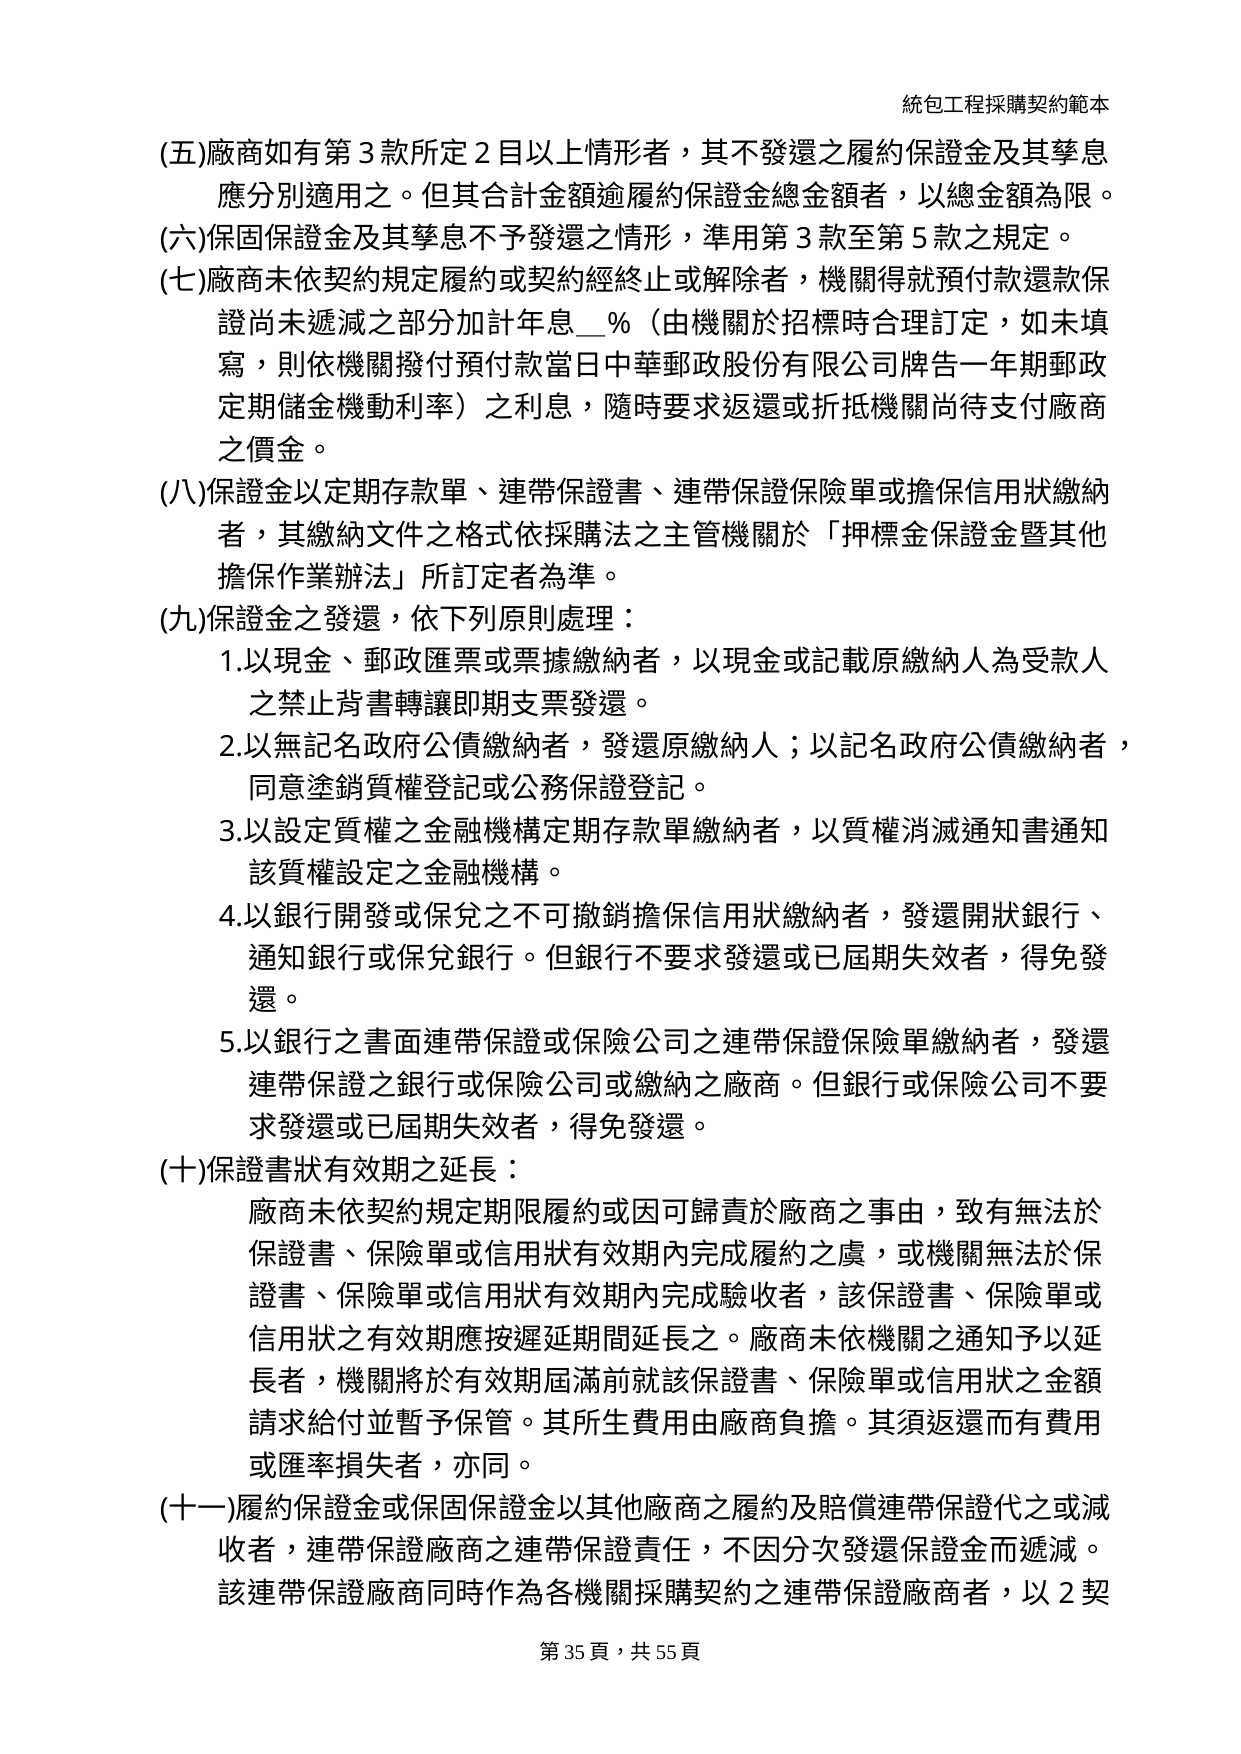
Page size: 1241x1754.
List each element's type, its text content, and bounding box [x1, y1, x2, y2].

text 1.以現金、郵政匯票或票據繳納者，以現金或記載原繳納人為受款人之禁止背書轉讓即期支票發還。 [218, 638, 1110, 723]
text (十一)履約保證金或保固保證金以其他廠商之履約及賠償連帶保證代之或減收者，連帶保證廠商之連帶保證責任，不因分次發還保證金而遞減。該連帶保證廠商同時作為各機關採購契約之連帶保證廠商者，以2契 [159, 1484, 1110, 1612]
text (八)保證金以定期存款單、連帶保證書、連帶保證保險單或擔保信用狀繳納者，其繳納文件之格式依採購法之主管機關於「押標金保證金暨其他擔保作業辦法」所訂定者為準。 [159, 469, 1110, 596]
text (七)廠商未依契約規定履約或契約經終止或解除者，機關得就預付款還款保證尚未遞減之部分加計年息＿%（由機關於招標時合理訂定，如未填寫，則依機關撥付預付款當日中華郵政股份有限公司牌告一年期郵政定期儲金機動利率）之利息，隨時要求返還或折抵機關尚待支付廠商之價金。 [159, 257, 1110, 469]
text 3.以設定質權之金融機構定期存款單繳納者，以質權消滅通知書通知該質權設定之金融機構。 [218, 807, 1110, 892]
text 廠商未依契約規定期限履約或因可歸責於廠商之事由，致有無法於保證書、保險單或信用狀有效期內完成履約之虞，或機關無法於保證書、保險單或信用狀有效期內完成驗收者，該保證書、保險單或信用狀之有效期應按遲延期間延長之。廠商未依機關之通知予以延長者，機關將於有效期屆滿前就該保證書、保險單或信用狀之金額請求給付並暫予保管。其所生費用由廠商負擔。其須返還而有費用或匯率損失者，亦同。 [248, 1188, 1104, 1484]
text 2.以無記名政府公債繳納者，發還原繳納人；以記名政府公債繳納者，同意塗銷質權登記或公務保證登記。 [218, 723, 1110, 807]
text (九)保證金之發還，依下列原則處理： [159, 596, 1110, 638]
text 4.以銀行開發或保兌之不可撤銷擔保信用狀繳納者，發還開狀銀行、通知銀行或保兌銀行。但銀行不要求發還或已屆期失效者，得免發還。 [218, 892, 1110, 1019]
text (五)廠商如有第3款所定2目以上情形者，其不發還之履約保證金及其孳息應分別適用之。但其合計金額逾履約保證金總金額者，以總金額為限。 [159, 130, 1110, 214]
text (六)保固保證金及其孳息不予發還之情形，準用第3款至第5款之規定。 [159, 214, 1110, 257]
text 5.以銀行之書面連帶保證或保險公司之連帶保證保險單繳納者，發還連帶保證之銀行或保險公司或繳納之廠商。但銀行或保險公司不要求發還或已屆期失效者，得免發還。 [218, 1019, 1110, 1146]
text (十)保證書狀有效期之延長： [159, 1146, 1110, 1188]
